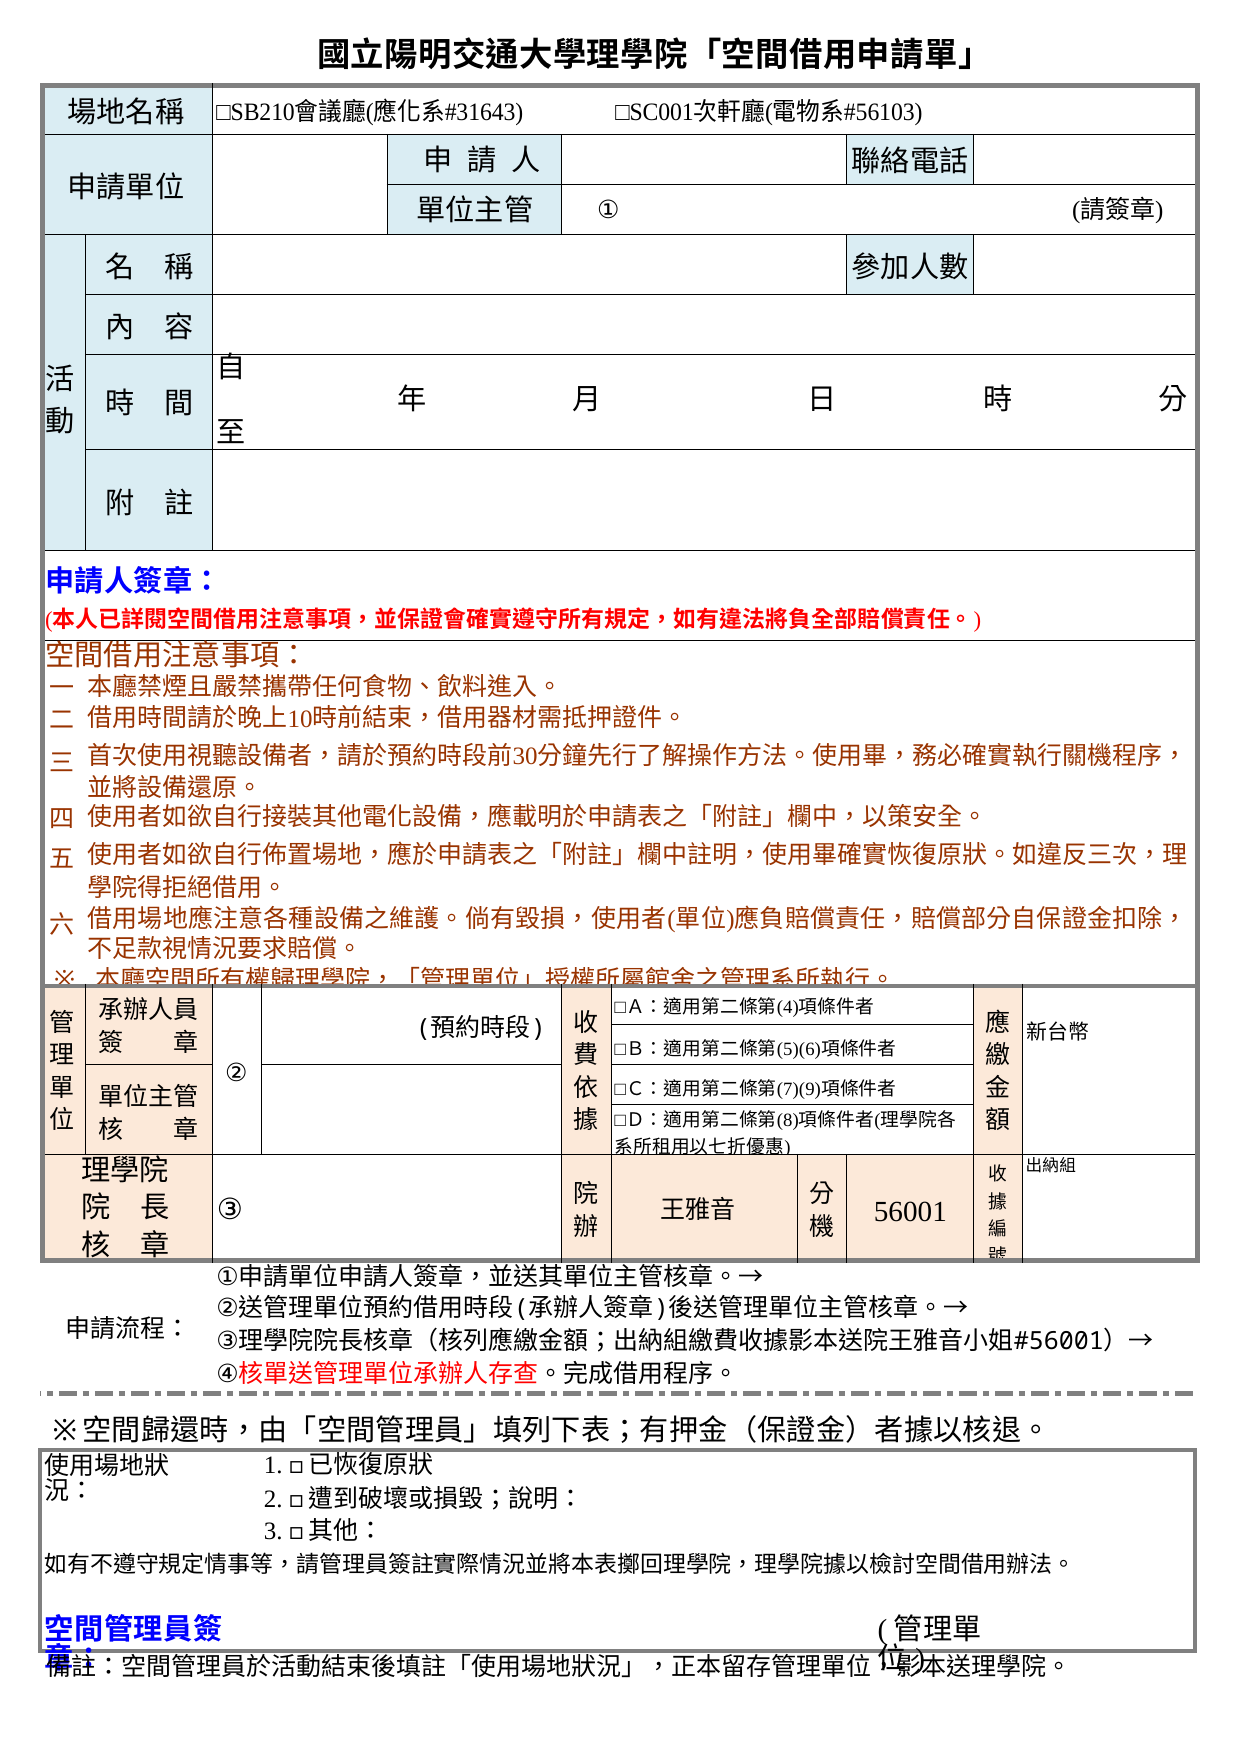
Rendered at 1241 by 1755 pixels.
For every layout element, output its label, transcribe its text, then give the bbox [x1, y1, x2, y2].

table_cell 申 請 人 [388, 135, 561, 184]
table_cell □Ｂ：適用第二條第(5)(6)項條件者 [612, 1025, 973, 1064]
table_cell [262, 1065, 561, 1154]
text ③理學院院長核章（核列應繳金額；出納組繳費收據影本送院王雅音小姐#56001）→ [216, 1323, 1213, 1356]
table_cell 院 辦 [562, 1155, 611, 1258]
table_cell 承辦人員 簽 章 [86, 988, 212, 1064]
table_cell 時 間 [86, 355, 212, 449]
table_cell [974, 235, 1195, 294]
table_cell 理學院 院 長 核 章 [45, 1155, 212, 1258]
table_cell [974, 135, 1195, 184]
table_cell ② [213, 988, 261, 1154]
table_cell □Ｄ：適用第二條第(8)項條件者(理學院各 系所租用以七折優惠) [612, 1105, 973, 1154]
table_cell 應 繳 金 額 [974, 988, 1022, 1154]
table_cell 56001 [847, 1155, 973, 1258]
table_cell 聯絡電話 [847, 135, 973, 184]
table_cell 自 年 月 日 時 分 至 [213, 355, 1195, 449]
table_cell (預約時段) [262, 988, 561, 1064]
table_cell 收 費 依 據 [562, 988, 611, 1154]
table_cell 收 據 編 號 [974, 1155, 1022, 1258]
text ※空間歸還時，由「空間管理員」填列下表；有押金（保證金）者據以核退。 [47, 1406, 1213, 1448]
table_cell [213, 135, 387, 234]
table_cell 分 機 [798, 1155, 846, 1258]
table_cell 單位主管 核 章 [86, 1065, 212, 1154]
table_cell 名 稱 [86, 235, 212, 294]
text ④核單送管理單位承辦人存查。完成借用程序。 [216, 1356, 1213, 1388]
table_cell ③ [213, 1155, 561, 1258]
table_cell 單位主管 [388, 185, 561, 234]
text 申請流程： [65, 1308, 191, 1344]
table_cell [213, 235, 846, 294]
table_cell 內 容 [86, 295, 212, 354]
table_cell [562, 135, 846, 184]
table_cell 空間借用注意事項： 一 本廳禁煙且嚴禁攜帶任何食物、飲料進入。 二 借用時間請於晚上10時前結束，借用器材需抵押證件。 三 首次使用視聽設備者，請於預約時段前30分鐘先行了解操作方法。使用畢，務必確實執行關機程序， 並將設備還原。 四 使用者如欲自行接裝其他電化設備，應載明於申請表之「附註」欄中，以策安全。 五 使用者如欲自行佈置場地，應於申請表之「附註」欄中註明，使用畢確實恢復原狀。如違反三次，理 學院得拒絕借用。 六 借用場地應注意各種設備之維護。倘有毀損，使用者(單位)應負賠償責任，賠償部分自保證金扣除， 不足款視情況要求賠償。 ※ 本廳空間所有權歸理學院，「管理單位」授權所屬館舍之管理系所執行。 [45, 641, 1195, 984]
text ②送管理單位預約借用時段(承辦人簽章)後送管理單位主管核章。→ [216, 1291, 1213, 1323]
table_cell 新台幣 [1023, 988, 1195, 1154]
table_cell 活 動 [45, 235, 85, 550]
table_cell □Ｃ：適用第二條第(7)(9)項條件者 [612, 1065, 973, 1104]
table_cell 管 理 單 位 [45, 988, 85, 1154]
table_cell 參加人數 [847, 235, 973, 294]
table_cell [213, 450, 1195, 550]
text ①申請單位申請人簽章，並送其單位主管核章。→ [216, 1263, 1213, 1291]
table_header 場地名稱 [45, 88, 212, 134]
table_cell 出納組 [1023, 1155, 1195, 1258]
table_header □SB210會議廳(應化系#31643) □SC001次軒廳(電物系#56103) [213, 88, 1195, 134]
table_cell 附 註 [86, 450, 212, 550]
table_cell 王雅音 [612, 1155, 797, 1258]
text 國立陽明交通大學理學院「空間借用申請單」 [317, 33, 1213, 75]
table_cell 申請人簽章： (本人已詳閱空間借用注意事項，並保證會確實遵守所有規定，如有違法將負全部賠償責任。) [45, 551, 1195, 640]
table_cell □Ａ：適用第二條第(4)項條件者 [612, 988, 973, 1024]
table_cell ① (請簽章) [562, 185, 1195, 234]
table_cell [213, 295, 1195, 354]
table_cell 申請單位 [45, 135, 212, 234]
text 備註：空間管理員於活動結束後填註「使用場地狀況」，正本留存管理單位，影本送理學院。 [46, 1653, 1213, 1681]
